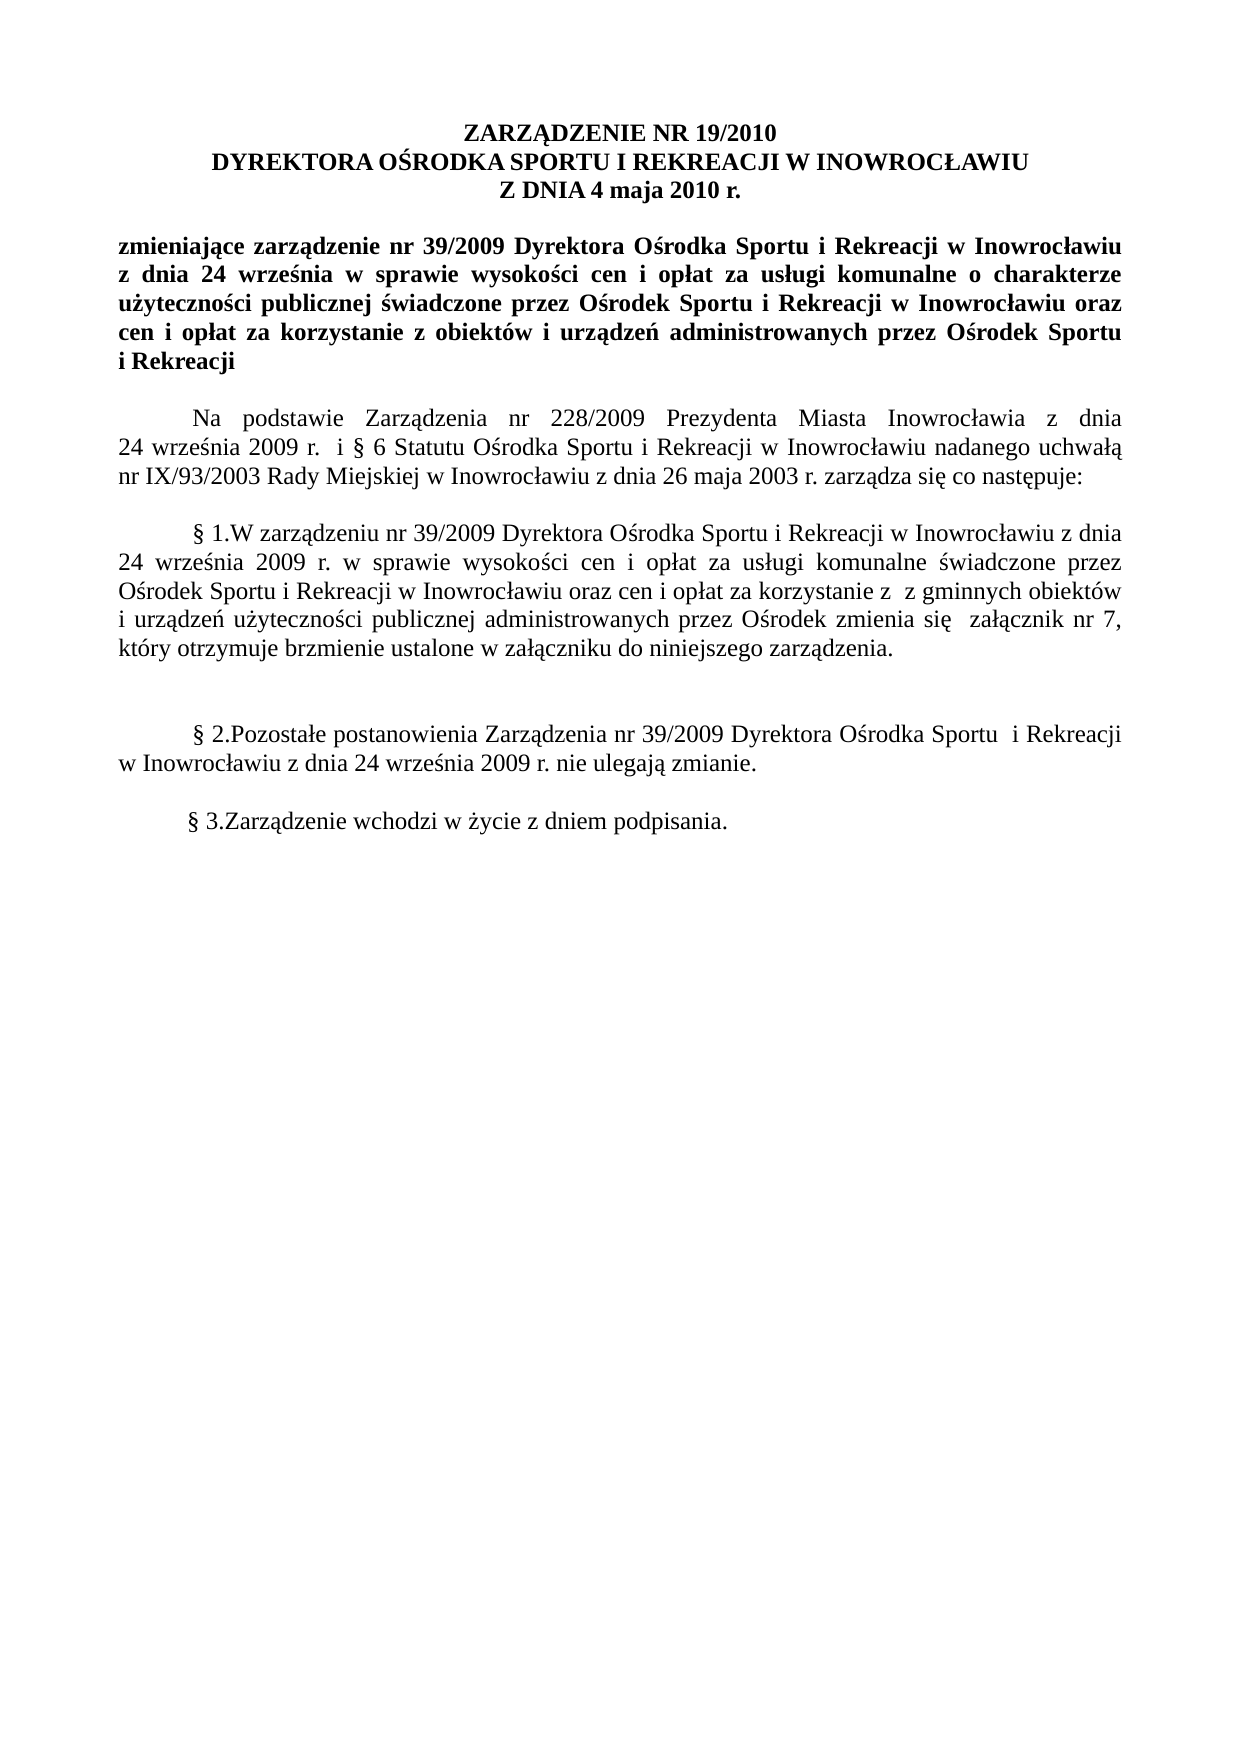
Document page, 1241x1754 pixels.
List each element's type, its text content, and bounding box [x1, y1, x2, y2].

text Na podstawie Zarządzenia nr 228/2009 Prezydenta Miasta Inowrocławia z dnia 24 września 2009 r. i § 6 Statutu Ośrodka Sportu i Rekreacji w Inowrocławiu nadanego uchwałą nr IX/93/2003 Rady Miejskiej w Inowrocławiu z dnia 26 maja 2003 r. zarządza się co następuje: [118, 403, 1122, 489]
text § 3.Zarządzenie wchodzi w życie z dniem podpisania. [118, 806, 1122, 834]
text DYREKTORA OŚRODKA SPORTU I REKREACJI W INOWROCŁAWIU [118, 147, 1122, 176]
text ZARZĄDZENIE NR 19/2010 [118, 118, 1122, 147]
text Z DNIA 4 maja 2010 r. [118, 176, 1122, 204]
text § 1.W zarządzeniu nr 39/2009 Dyrektora Ośrodka Sportu i Rekreacji w Inowrocławiu z dnia 24 września 2009 r. w sprawie wysokości cen i opłat za usługi komunalne świadczone przez Ośrodek Sportu i Rekreacji w Inowrocławiu oraz cen i opłat za korzystanie z z gminnych obiektów i urządzeń użyteczności publicznej administrowanych przez Ośrodek zmienia się załącznik nr 7, który otrzymuje brzmienie ustalone w załączniku do niniejszego zarządzenia. [118, 518, 1122, 662]
text § 2.Pozostałe postanowienia Zarządzenia nr 39/2009 Dyrektora Ośrodka Sportu i Rekreacji w Inowrocławiu z dnia 24 września 2009 r. nie ulegają zmianie. [118, 719, 1122, 777]
text zmieniające zarządzenie nr 39/2009 Dyrektora Ośrodka Sportu i Rekreacji w Inowrocławiu z dnia 24 września w sprawie wysokości cen i opłat za usługi komunalne o charakterze użyteczności publicznej świadczone przez Ośrodek Sportu i Rekreacji w Inowrocławiu oraz cen i opłat za korzystanie z obiektów i urządzeń administrowanych przez Ośrodek Sportu i Rekreacji [118, 231, 1122, 374]
